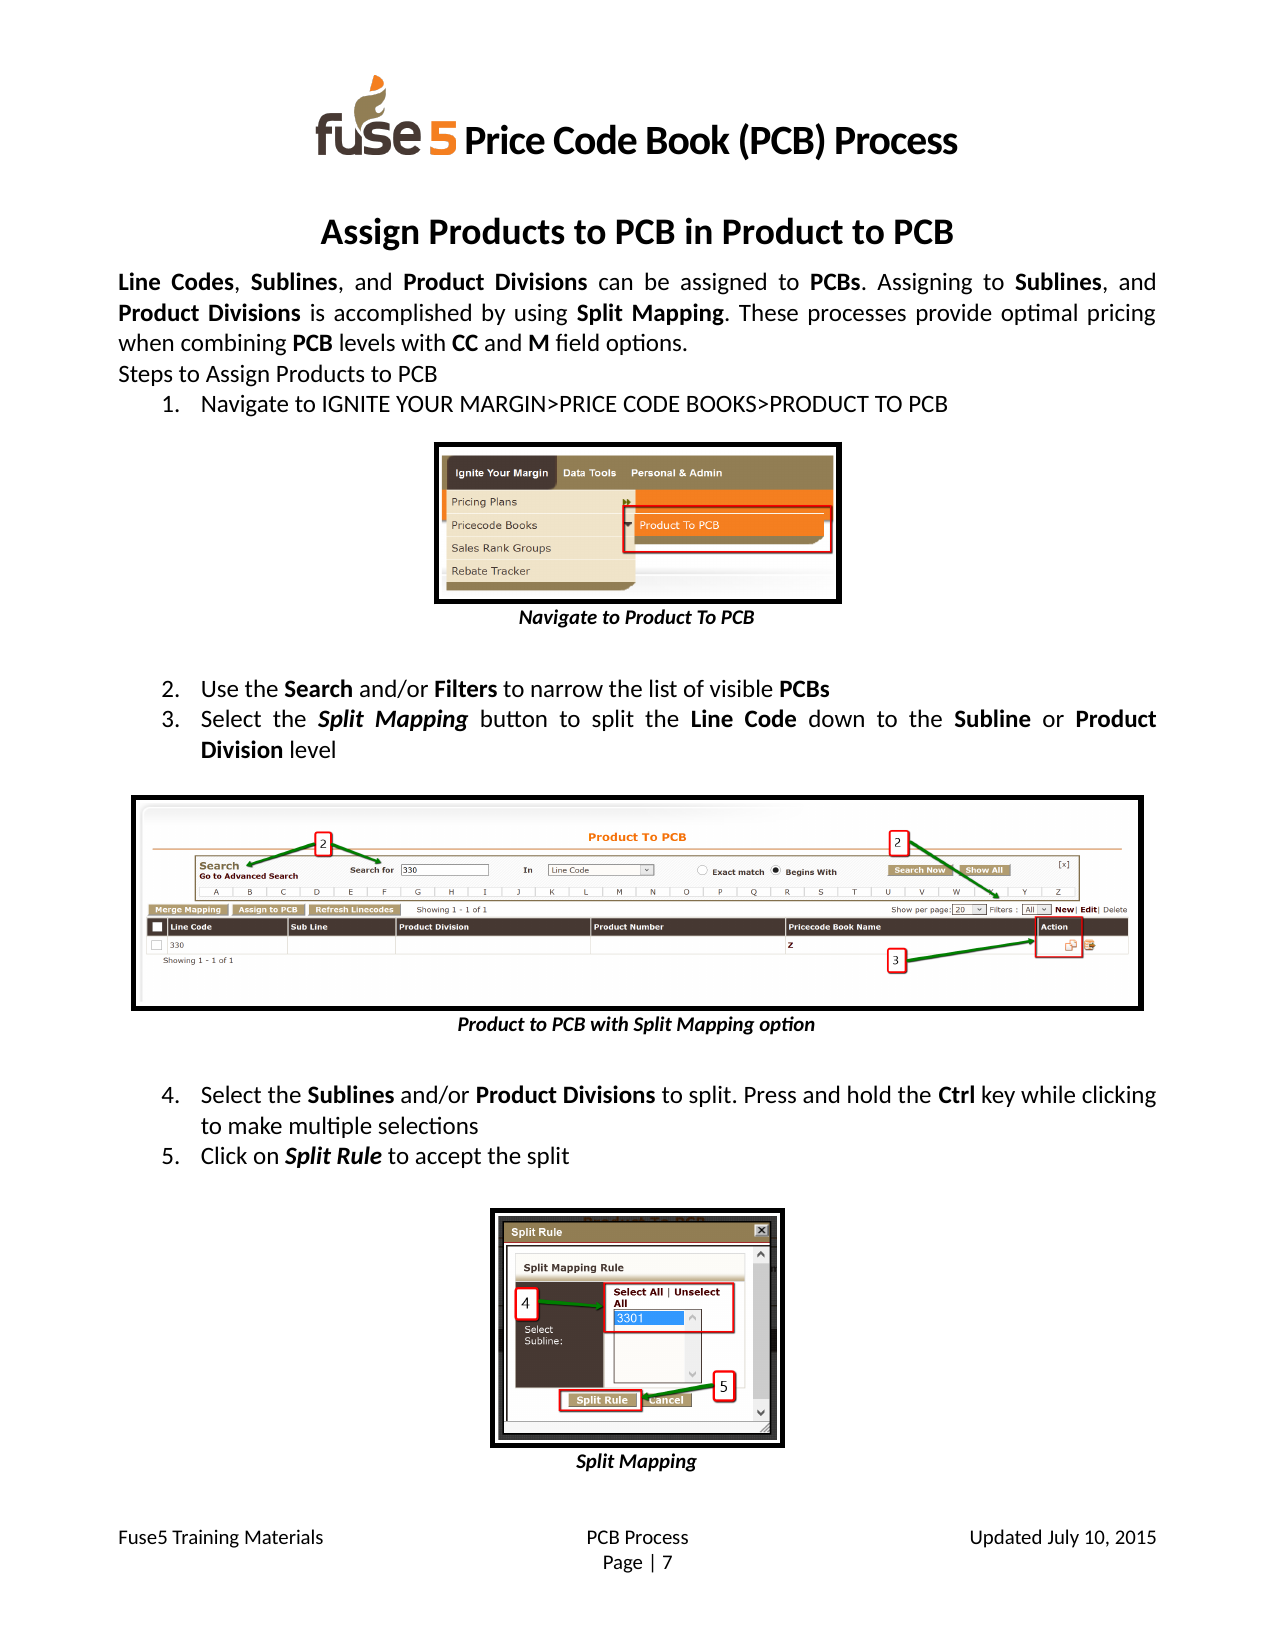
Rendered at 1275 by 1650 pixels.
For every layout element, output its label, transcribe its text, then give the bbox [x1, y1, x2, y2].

list Click on Split Rule to accept the split [156, 1141, 1157, 1171]
picture [139, 803, 1136, 1003]
list Select the Split Mapping button to split the Line Code down to the Subline or Product Division level [156, 703, 1157, 764]
list Select the Sublines and/or Product Divisions to split. Press and hold the Ctrl key while clicking to make multiple selections [156, 1079, 1157, 1141]
text Navigate to Product To PCB [118, 432, 1157, 630]
picture [315, 75, 456, 155]
list Navigate to IGNITE YOUR MARGIN>PRICE CODE BOOKS>PRODUCT TO PCB [156, 388, 1157, 419]
text [136, 800, 1138, 1006]
text Product to PCB with Split Mapping option [118, 807, 1157, 1036]
subtitle Assign Products to PCB in Product to PCB [118, 208, 1157, 254]
picture [441, 450, 834, 597]
list Use the Search and/or Filters to narrow the list of visible PCBs [156, 673, 1157, 703]
text Split Mapping [118, 1214, 1157, 1473]
picture [498, 1216, 777, 1440]
text Line Codes, Sublines, and Product Divisions can be assigned to PCBs. Assigning to Sublines, and Product Divisions is accomplished by using Split Mapping. These processes provide optimal pricing when combining PCB levels with CC and M field options. [118, 266, 1157, 358]
text [495, 1213, 780, 1443]
